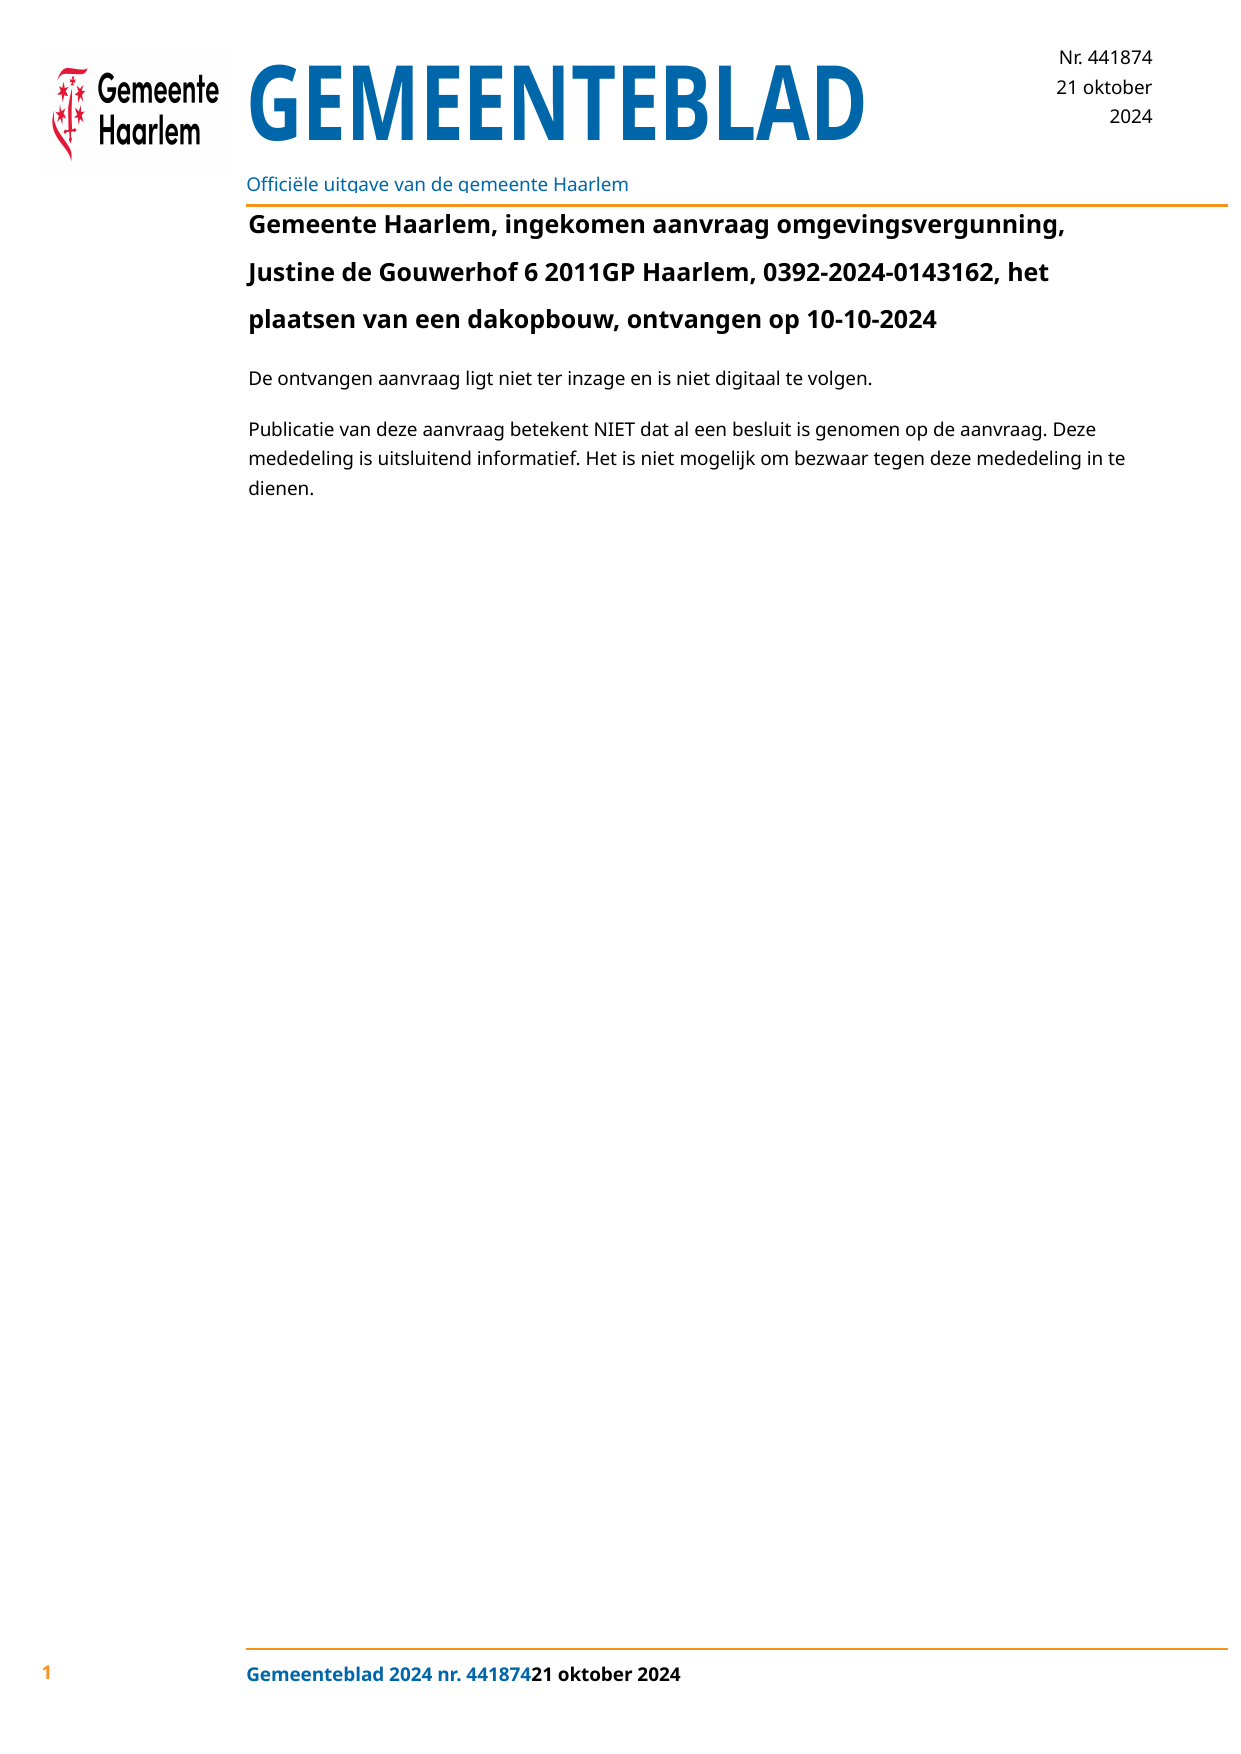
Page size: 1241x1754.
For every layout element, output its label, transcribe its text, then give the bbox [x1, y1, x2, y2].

text Gemeente Haarlem, ingekomen aanvraag omgevingsvergunning, Justine de Gouwerhof 6 2011GP Haarlem, 0392-2024-0143162, het plaatsen van een dakopbouw, ontvangen op 10-10-2024 [248, 207, 1152, 336]
text De ontvangen aanvraag ligt niet ter inzage en is niet digitaal te volgen. [248, 366, 1152, 391]
text Publicatie van deze aanvraag betekent NIET dat al een besluit is genomen op de aanvraag. Deze mededeling is uitsluitend informatief. Het is niet mogelijk om bezwaar tegen deze mededeling in te dienen. [248, 416, 1152, 501]
picture [41, 47, 231, 172]
